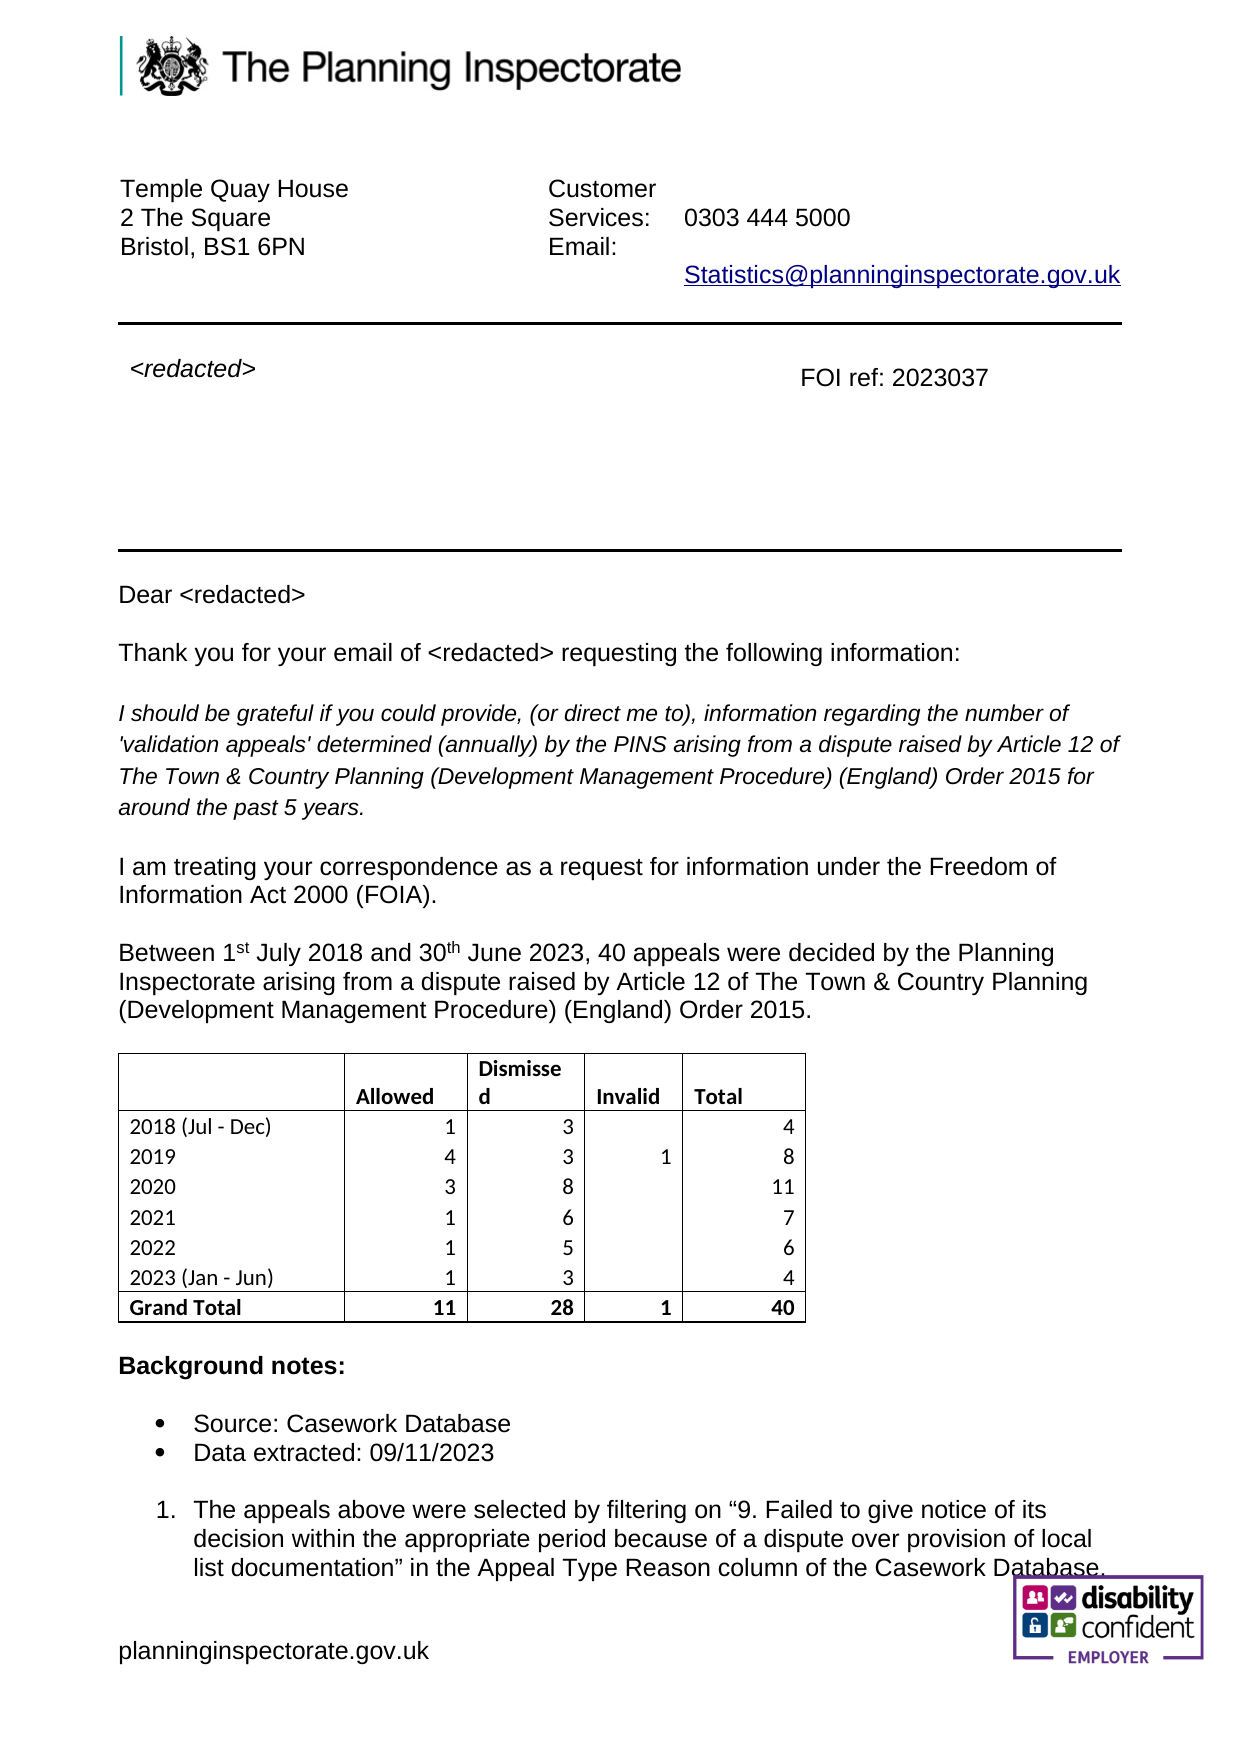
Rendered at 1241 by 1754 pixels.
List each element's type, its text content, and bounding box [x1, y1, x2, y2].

table_cell [585, 1261, 682, 1291]
table_cell [585, 1231, 682, 1261]
table_cell [800, 442, 1122, 497]
text Between 1st July 2018 and 30th June 2023, 40 appeals were decided by the Planning Inspectorate arising from a dispute raised by Article 12 of The Town & Country Planning (Development Management Procedure) (England) Order 2015. [118, 938, 1122, 1024]
table_header Total [683, 1054, 805, 1110]
table_cell 2020 [119, 1170, 344, 1201]
table_cell Customer Services: Email: [546, 144, 682, 291]
table_cell 6 [468, 1201, 584, 1231]
table_cell Temple Quay House 2 The Square Bristol, BS1 6PN [118, 144, 546, 291]
text I am treating your correspondence as a request for information under the Freedom of Information Act 2000 (FOIA). [118, 852, 1122, 909]
table_cell 4 [683, 1261, 805, 1291]
table_cell [585, 1111, 682, 1140]
table_cell [585, 1201, 682, 1231]
table_cell 1 [585, 1292, 682, 1321]
table_header FOI ref: 2023037 [800, 354, 1122, 401]
table_header Dismissed [468, 1054, 584, 1110]
table_header [119, 1054, 344, 1110]
table_header Invalid [585, 1054, 682, 1110]
table_header Allowed [345, 1054, 467, 1110]
table_cell 3 [345, 1170, 467, 1201]
table_cell 1 [345, 1111, 467, 1140]
text Dear <redacted> [118, 580, 1122, 609]
table_cell 2019 [119, 1140, 344, 1170]
table_cell 0303 444 5000 Statistics@planninginspectorate.gov.uk [682, 144, 1122, 291]
table_header [561, 325, 1122, 548]
table_cell 1 [345, 1231, 467, 1261]
table_cell 8 [468, 1170, 584, 1201]
table_cell 7 [683, 1201, 805, 1231]
table_cell 4 [345, 1140, 467, 1170]
table_cell [800, 401, 1122, 442]
table_cell 3 [468, 1111, 584, 1140]
table_cell Grand Total [119, 1292, 344, 1321]
table_cell 2018 (Jul - Dec) [119, 1111, 344, 1140]
table_cell 6 [683, 1231, 805, 1261]
table_header <redacted> [118, 325, 561, 548]
table_header [572, 354, 800, 401]
text Thank you for your email of <redacted> requesting the following information: [118, 638, 1122, 667]
table_cell 3 [468, 1261, 584, 1291]
table_cell 8 [683, 1140, 805, 1170]
list Source: Casework Database [156, 1409, 1122, 1437]
table_cell [118, 102, 1122, 144]
table_cell 4 [683, 1111, 805, 1140]
table_cell 1 [585, 1140, 682, 1170]
table_cell 5 [468, 1231, 584, 1261]
table_cell [585, 1170, 682, 1201]
table_cell 2021 [119, 1201, 344, 1231]
table_cell 1 [345, 1201, 467, 1231]
table_cell 1 [345, 1261, 467, 1291]
table_cell [572, 442, 800, 497]
table_cell 28 [468, 1292, 584, 1321]
table_cell [572, 401, 800, 442]
table_cell 2023 (Jan - Jun) [119, 1261, 344, 1291]
text I should be grateful if you could provide, (or direct me to), information regarding the number of 'validation appeals' determined (annually) by the PINS arising from a dispute raised by Article 12 of The Town & Country Planning (Development Management Procedure) (England) Order 2015 for around the past 5 years. [118, 695, 1122, 820]
table_cell 11 [683, 1170, 805, 1201]
table_header [118, 31, 1122, 102]
table_cell 3 [468, 1140, 584, 1170]
table_cell 40 [683, 1292, 805, 1321]
list Data extracted: 09/11/2023 [156, 1437, 1122, 1466]
text Background notes: [118, 1351, 1122, 1380]
list The appeals above were selected by filtering on “9. Failed to give notice of its decision within the appropriate period because of a dispute over provision of local list documentation” in the Appeal Type Reason column of the Casework Database. [156, 1495, 1122, 1581]
table_cell 2022 [119, 1231, 344, 1261]
table_cell 11 [345, 1292, 467, 1321]
